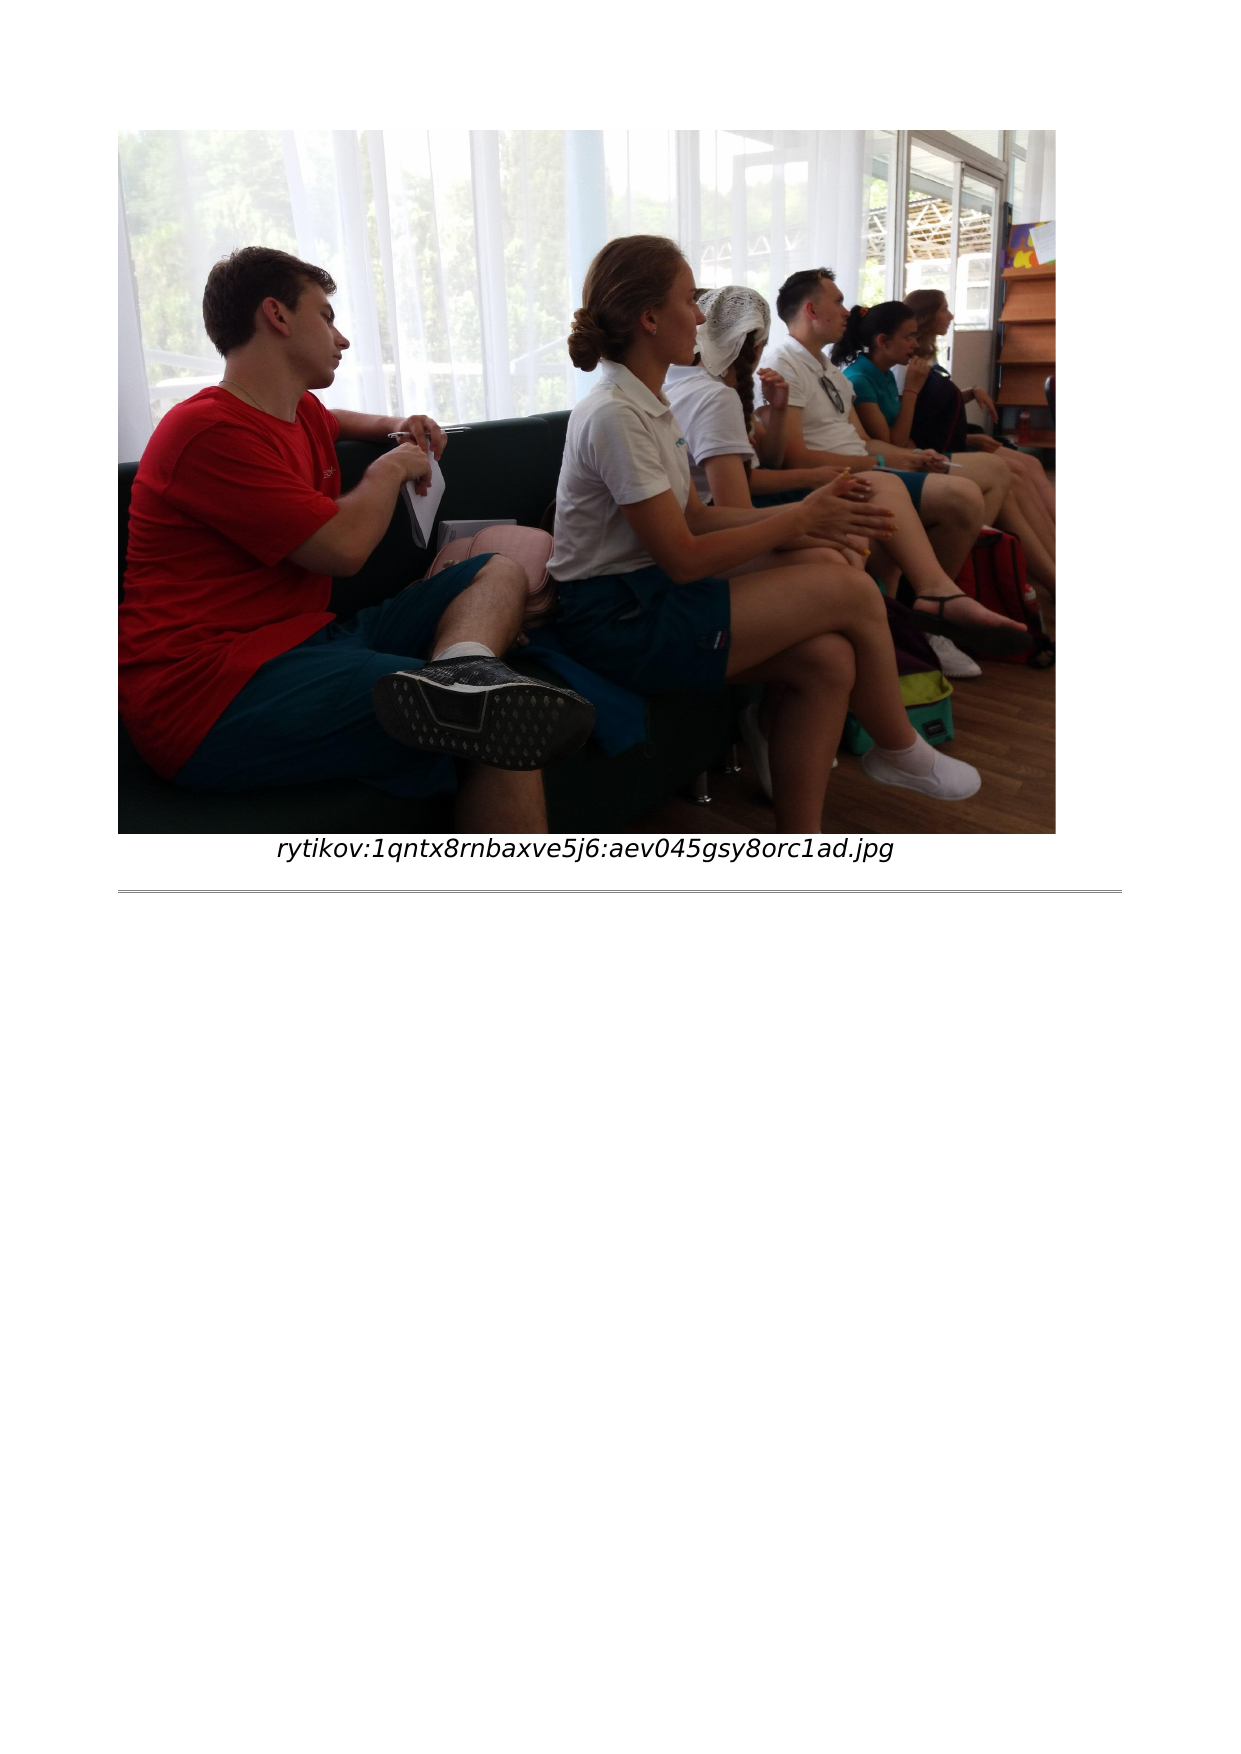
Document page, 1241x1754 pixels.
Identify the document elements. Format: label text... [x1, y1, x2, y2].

text rytikov:1qntx8rnbaxve5j6:aev045gsy8orc1ad.jpg [118, 834, 1056, 863]
picture [118, 130, 1056, 834]
